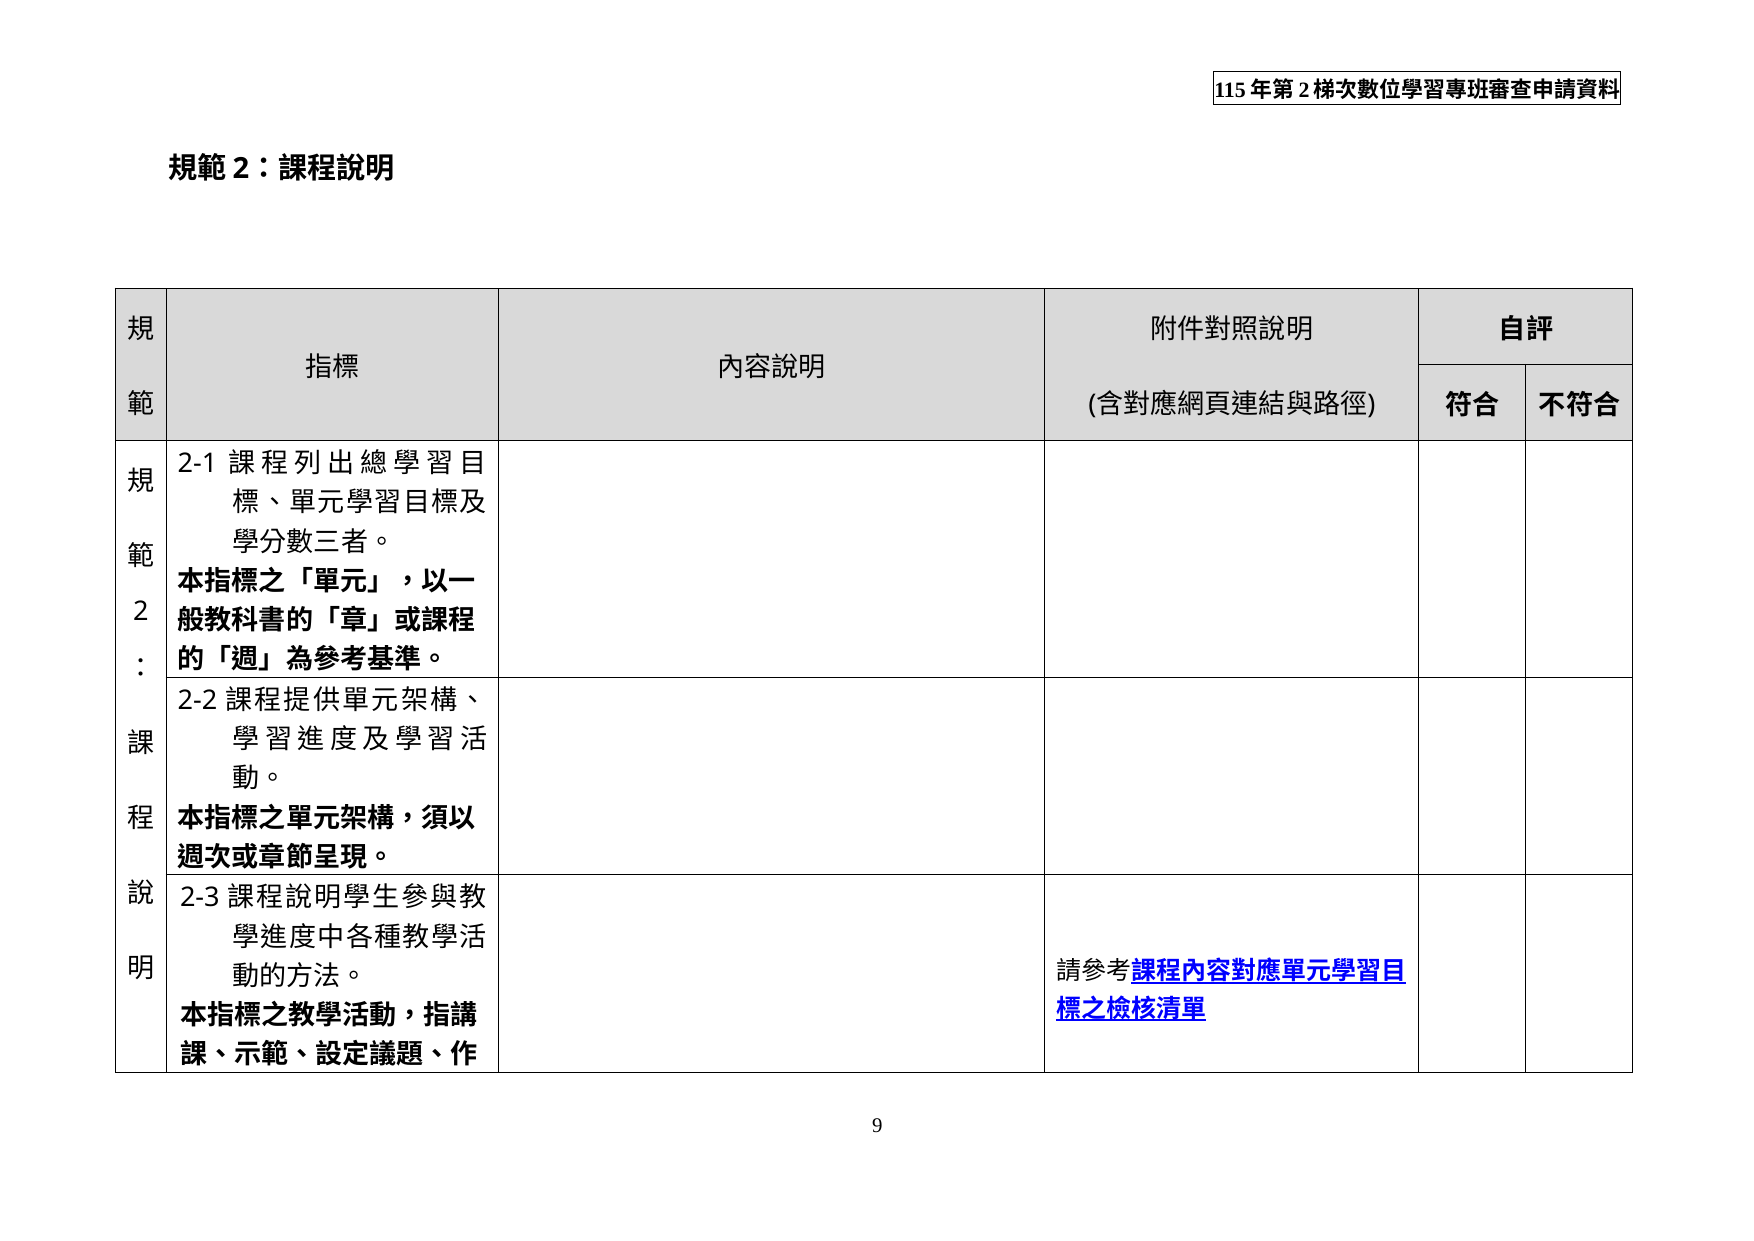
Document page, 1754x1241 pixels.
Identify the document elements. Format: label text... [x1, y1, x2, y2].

table_cell [1419, 875, 1525, 1072]
table_cell 2-1課程列出總學習目標、單元學習目標及學分數三者。 本指標之「單元」，以一 般教科書的「章」或課程 的「週」為參考基準。 [167, 441, 498, 677]
table_header 自評 [1419, 289, 1632, 364]
table_cell [1526, 875, 1632, 1072]
table_cell [1419, 678, 1525, 874]
table_cell [499, 678, 1044, 874]
table_cell 2-3課程說明學生參與教學進度中各種教學活動的方法。 本指標之教學活動，指講 課、示範、設定議題、作 [167, 875, 498, 1072]
table_header 指標 [167, 289, 498, 440]
table_cell [1526, 441, 1632, 677]
table_cell 符合 [1419, 365, 1525, 440]
table_cell [1045, 678, 1418, 874]
table_header 規範 [116, 289, 166, 440]
table_header 附件對照說明 (含對應網頁連結與路徑) [1045, 289, 1418, 440]
table_cell [1045, 441, 1418, 677]
table_cell [499, 441, 1044, 677]
table_cell 規範2 ： 課程說明 [116, 441, 166, 1072]
table_cell 2-2課程提供單元架構、學習進度及學習活動。 本指標之單元架構，須以 週次或章節呈現。 [167, 678, 498, 874]
table_cell [499, 875, 1044, 1072]
table_cell [1419, 441, 1525, 677]
table_cell 請參考課程內容對應單元學習目標之檢核清單 [1045, 875, 1418, 1072]
subtitle 規範2：課程說明 [118, 128, 1636, 203]
table_cell 不符合 [1526, 365, 1632, 440]
table_cell [1526, 678, 1632, 874]
table_header 內容說明 [499, 289, 1044, 440]
